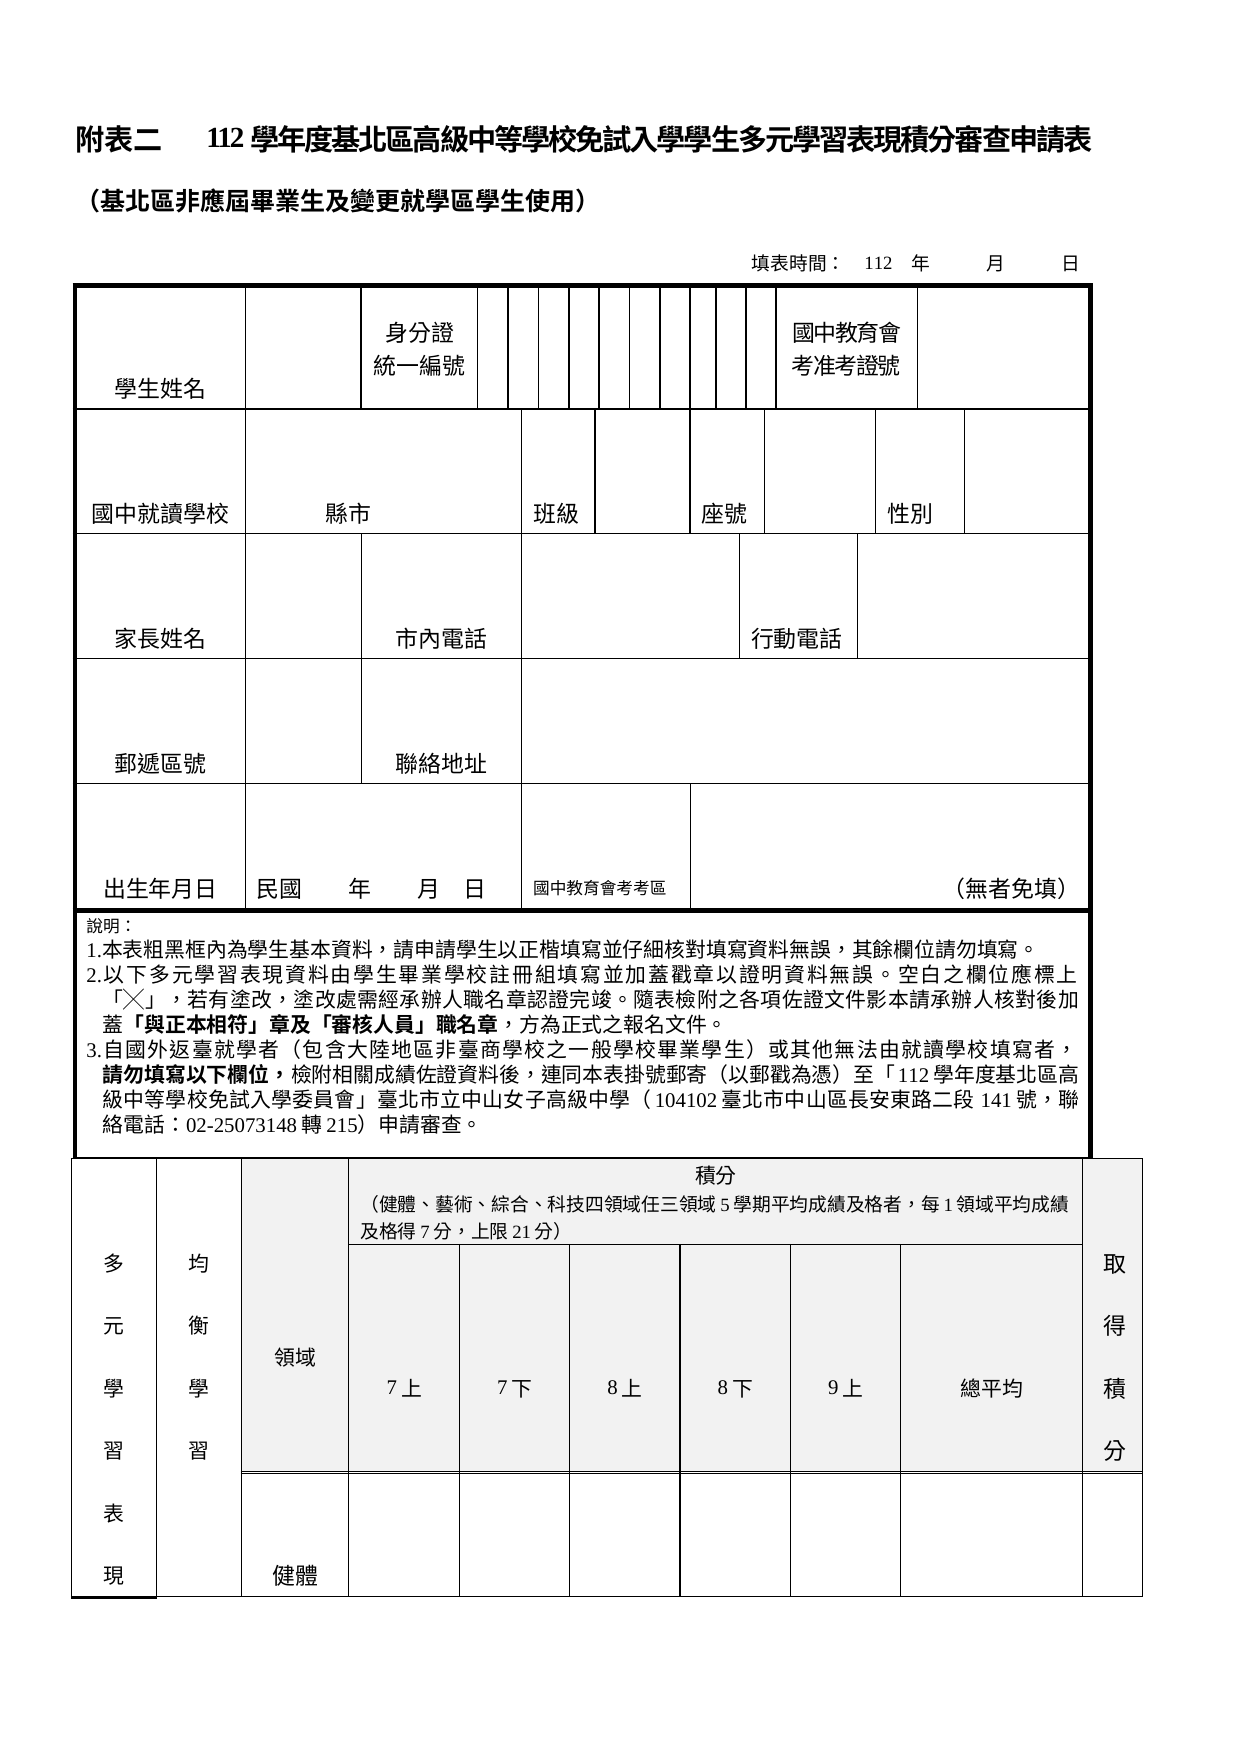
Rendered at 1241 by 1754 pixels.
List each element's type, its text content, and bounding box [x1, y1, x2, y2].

table_cell 身分證 統一編號 [362, 288, 477, 408]
table_cell [522, 659, 1088, 783]
table_cell [460, 1474, 569, 1596]
table_cell 8上 [570, 1245, 679, 1471]
table_cell [246, 659, 361, 783]
table_cell [1083, 1474, 1142, 1596]
table_header 積分 （健體、藝術、綜合、科技四領域任三領域5學期平均成績及格者，每1領域平均成績及格得7分，上限21分） [349, 1159, 1082, 1244]
table_cell 8下 [681, 1245, 790, 1471]
table_cell [765, 410, 875, 533]
table_cell [661, 288, 689, 408]
table_cell [858, 534, 1088, 658]
table_header 領域 [242, 1159, 348, 1471]
table_cell （無者免填） [691, 784, 1088, 908]
table_cell 國中就讀學校 [77, 410, 245, 533]
table_cell [596, 410, 689, 533]
table_cell [681, 1474, 790, 1596]
table_header 填表時間： 112 年 月 日 [690, 221, 1091, 283]
table_cell [965, 410, 1088, 533]
table_cell [600, 288, 629, 408]
table_cell 學生姓名 [77, 288, 245, 408]
table_cell 聯絡地址 [362, 659, 521, 783]
table_cell [522, 534, 739, 658]
table_cell 行動電話 [740, 534, 857, 658]
table_cell 國中教育會考准考證號 [777, 288, 917, 408]
table_cell [349, 1474, 459, 1596]
table_cell [246, 534, 361, 658]
table_cell 說明： 1.本表粗黑框內為學生基本資料，請申請學生以正楷填寫並仔細核對填寫資料無誤，其餘欄位請勿填寫。 2.以下多元學習表現資料由學生畢業學校註冊組填寫並加蓋戳章以證明資料無誤。空白之欄位應標上「╳」，若有塗改，塗改處需經承辦人職名章認證完竣。隨表檢附之各項佐證文件影本請承辦人核對後加蓋「與正本相符」章及「審核人員」職名章，方為正式之報名文件。 3.自國外返臺就學者（包含大陸地區非臺商學校之一般學校畢業學生）或其他無法由就讀學校填寫者， 請勿填寫以下欄位，檢附相關成績佐證資料後，連同本表掛號郵寄（以郵戳為憑）至「112學年度基北區高級中等學校免試入學委員會」臺北市立中山女子高級中學（104102臺北市中山區長安東路二段141號，聯絡電話：02-25073148轉215）申請審查。 [77, 913, 1088, 1157]
table_cell [691, 288, 715, 408]
table_cell [747, 288, 775, 408]
table_cell [717, 288, 745, 408]
table_cell 座號 [691, 410, 764, 533]
table_cell [246, 288, 360, 408]
table_cell [570, 288, 598, 408]
table_header 多元學習表現 [72, 1159, 156, 1596]
table_cell 9上 [791, 1245, 900, 1471]
table_cell 民國 年 月 日 [246, 784, 521, 908]
table_cell 健體 [242, 1474, 348, 1596]
table_header [75, 221, 690, 283]
table_cell [630, 288, 659, 408]
table_cell [918, 288, 1088, 408]
table_header 取得積分 [1083, 1159, 1142, 1471]
table_cell 市內電話 [362, 534, 521, 658]
table_cell [539, 288, 568, 408]
table_cell [570, 1474, 679, 1596]
table_cell 7上 [349, 1245, 459, 1471]
table_cell 家長姓名 [77, 534, 245, 658]
table_cell 郵遞區號 [77, 659, 245, 783]
table_cell [478, 288, 507, 408]
table_cell 出生年月日 [77, 784, 245, 908]
table_cell 班級 [522, 410, 594, 533]
table_cell 性別 [876, 410, 964, 533]
table_cell 國中教育會考考區 [522, 784, 690, 908]
table_cell 總平均 [901, 1245, 1082, 1471]
table_cell 7下 [460, 1245, 569, 1471]
table_cell [791, 1474, 900, 1596]
table_cell 縣市 [246, 410, 521, 533]
table_cell [509, 288, 538, 408]
table_header 均衡學習 [157, 1159, 241, 1596]
text 附表二 112學年度基北區高級中等學校免試入學學生多元學習表現積分審查申請表 （基北區非應屆畢業生及變更就學區學生使用） [75, 96, 1165, 221]
table_cell [901, 1474, 1082, 1596]
